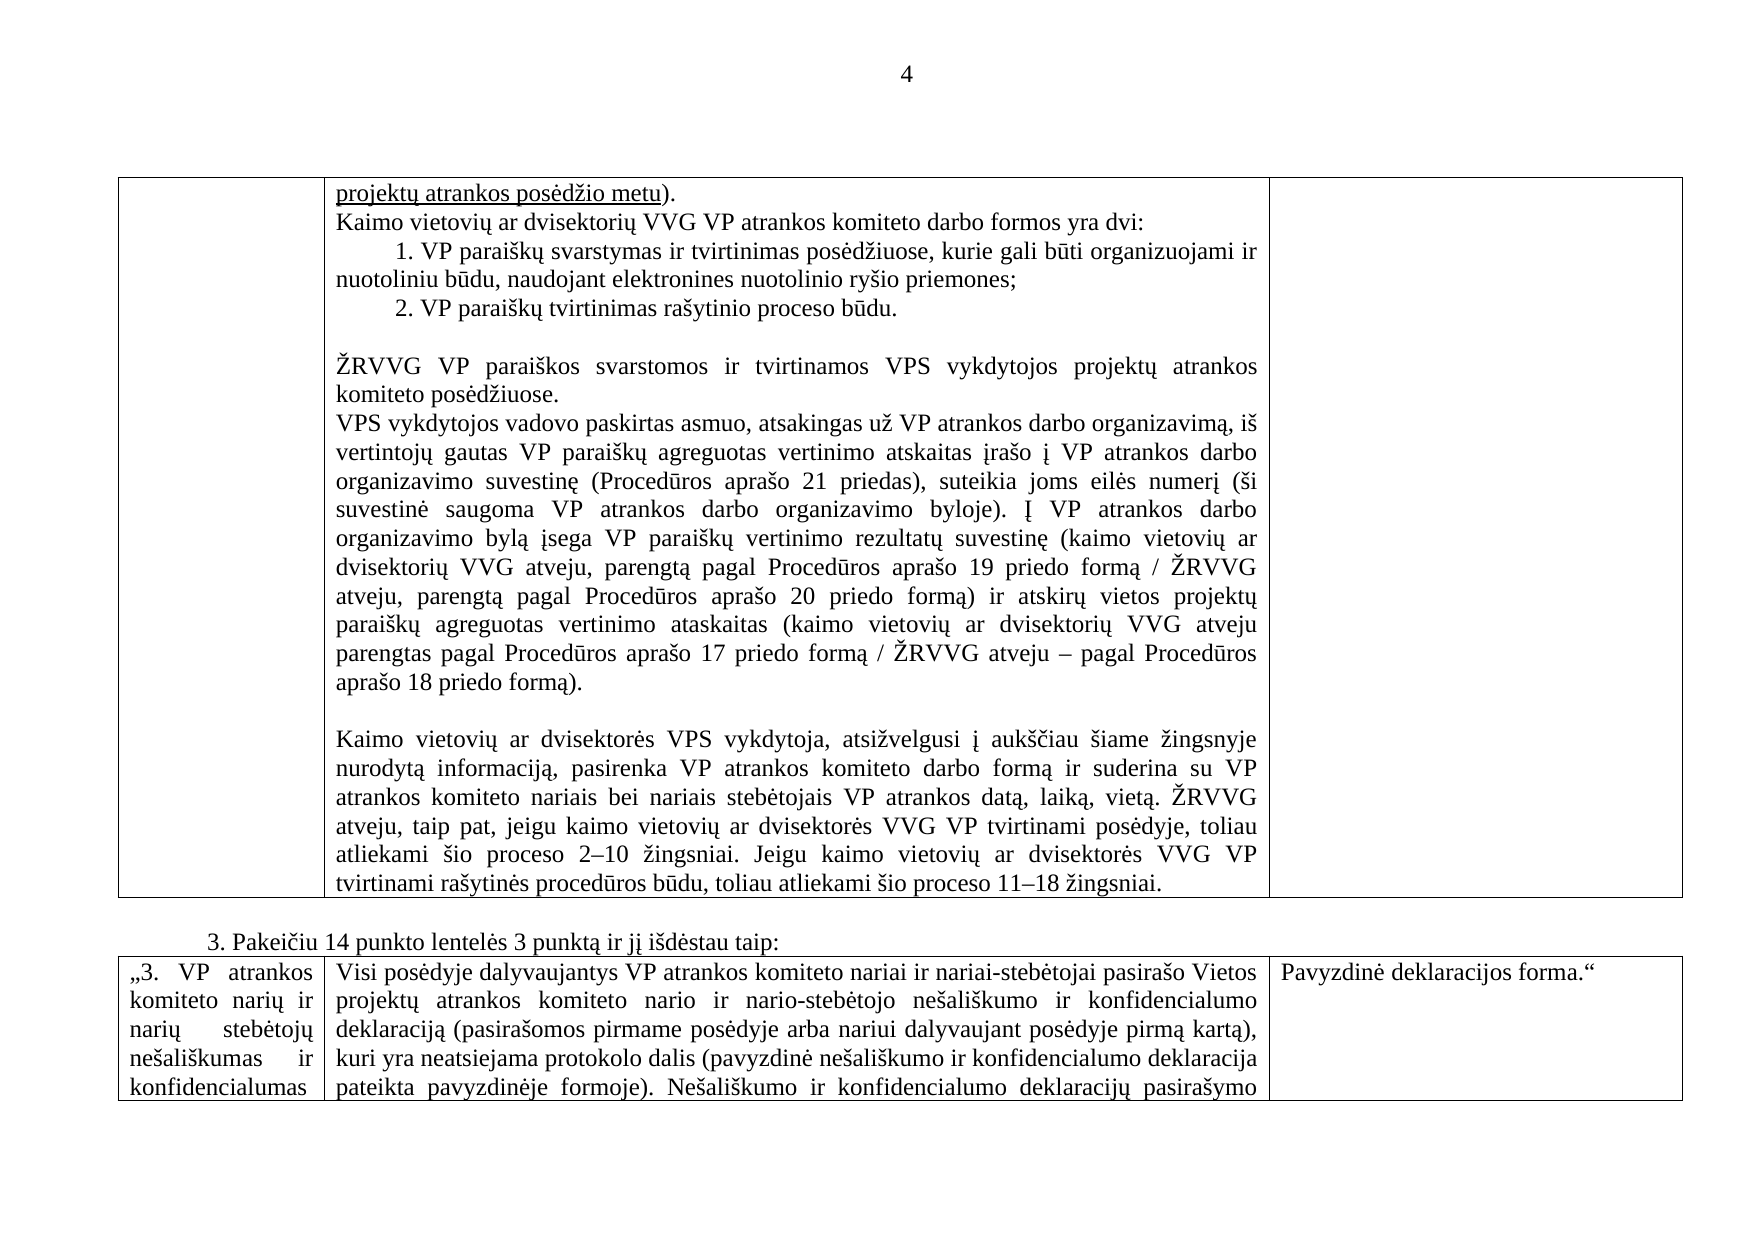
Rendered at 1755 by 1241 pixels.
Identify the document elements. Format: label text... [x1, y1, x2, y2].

table_header [1270, 178, 1682, 897]
text 3. Pakeičiu 14 punkto lentelės 3 punktą ir jį išdėstau taip: [118, 927, 1695, 956]
table_header projektų atrankos posėdžio metu). Kaimo vietovių ar dvisektorių VVG VP atrankos komiteto darbo formos yra dvi: 1. VP paraiškų svarstymas ir tvirtinimas posėdžiuose, kurie gali būti organizuojami ir nuotoliniu būdu, naudojant elektronines nuotolinio ryšio priemones; 2. VP paraiškų tvirtinimas rašytinio proceso būdu. ŽRVVG VP paraiškos svarstomos ir tvirtinamos VPS vykdytojos projektų atrankos komiteto posėdžiuose. VPS vykdytojos vadovo paskirtas asmuo, atsakingas už VP atrankos darbo organizavimą, iš vertintojų gautas VP paraiškų agreguotas vertinimo atskaitas įrašo į VP atrankos darbo organizavimo suvestinę (Procedūros aprašo 21 priedas), suteikia joms eilės numerį (ši suvestinė saugoma VP atrankos darbo organizavimo byloje). Į VP atrankos darbo organizavimo bylą įsega VP paraiškų vertinimo rezultatų suvestinę (kaimo vietovių ar dvisektorių VVG atveju, parengtą pagal Procedūros aprašo 19 priedo formą / ŽRVVG atveju, parengtą pagal Procedūros aprašo 20 priedo formą) ir atskirų vietos projektų paraiškų agreguotas vertinimo ataskaitas (kaimo vietovių ar dvisektorių VVG atveju parengtas pagal Procedūros aprašo 17 priedo formą / ŽRVVG atveju – pagal Procedūros aprašo 18 priedo formą). Kaimo vietovių ar dvisektorės VPS vykdytoja, atsižvelgusi į aukščiau šiame žingsnyje nurodytą informaciją, pasirenka VP atrankos komiteto darbo formą ir suderina su VP atrankos komiteto nariais bei nariais stebėtojais VP atrankos datą, laiką, vietą. ŽRVVG atveju, taip pat, jeigu kaimo vietovių ar dvisektorės VVG VP tvirtinami posėdyje, toliau atliekami šio proceso 2–10 žingsniai. Jeigu kaimo vietovių ar dvisektorės VVG VP tvirtinami rašytinės procedūros būdu, toliau atliekami šio proceso 11–18 žingsniai. [325, 178, 1269, 897]
table_header „3. VP atrankos komiteto narių ir narių stebėtojų nešališkumas ir konfidencialumas [119, 957, 324, 1100]
table_header Pavyzdinė deklaracijos forma.“ [1270, 957, 1682, 1100]
table_header Visi posėdyje dalyvaujantys VP atrankos komiteto nariai ir nariai-stebėtojai pasirašo Vietos projektų atrankos komiteto nario ir nario-stebėtojo nešališkumo ir konfidencialumo deklaraciją (pasirašomos pirmame posėdyje arba nariui dalyvaujant posėdyje pirmą kartą), kuri yra neatsiejama protokolo dalis (pavyzdinė nešališkumo ir konfidencialumo deklaracija pateikta pavyzdinėje formoje). Nešališkumo ir konfidencialumo deklaracijų pasirašymo [325, 957, 1269, 1100]
table_header [119, 178, 324, 897]
